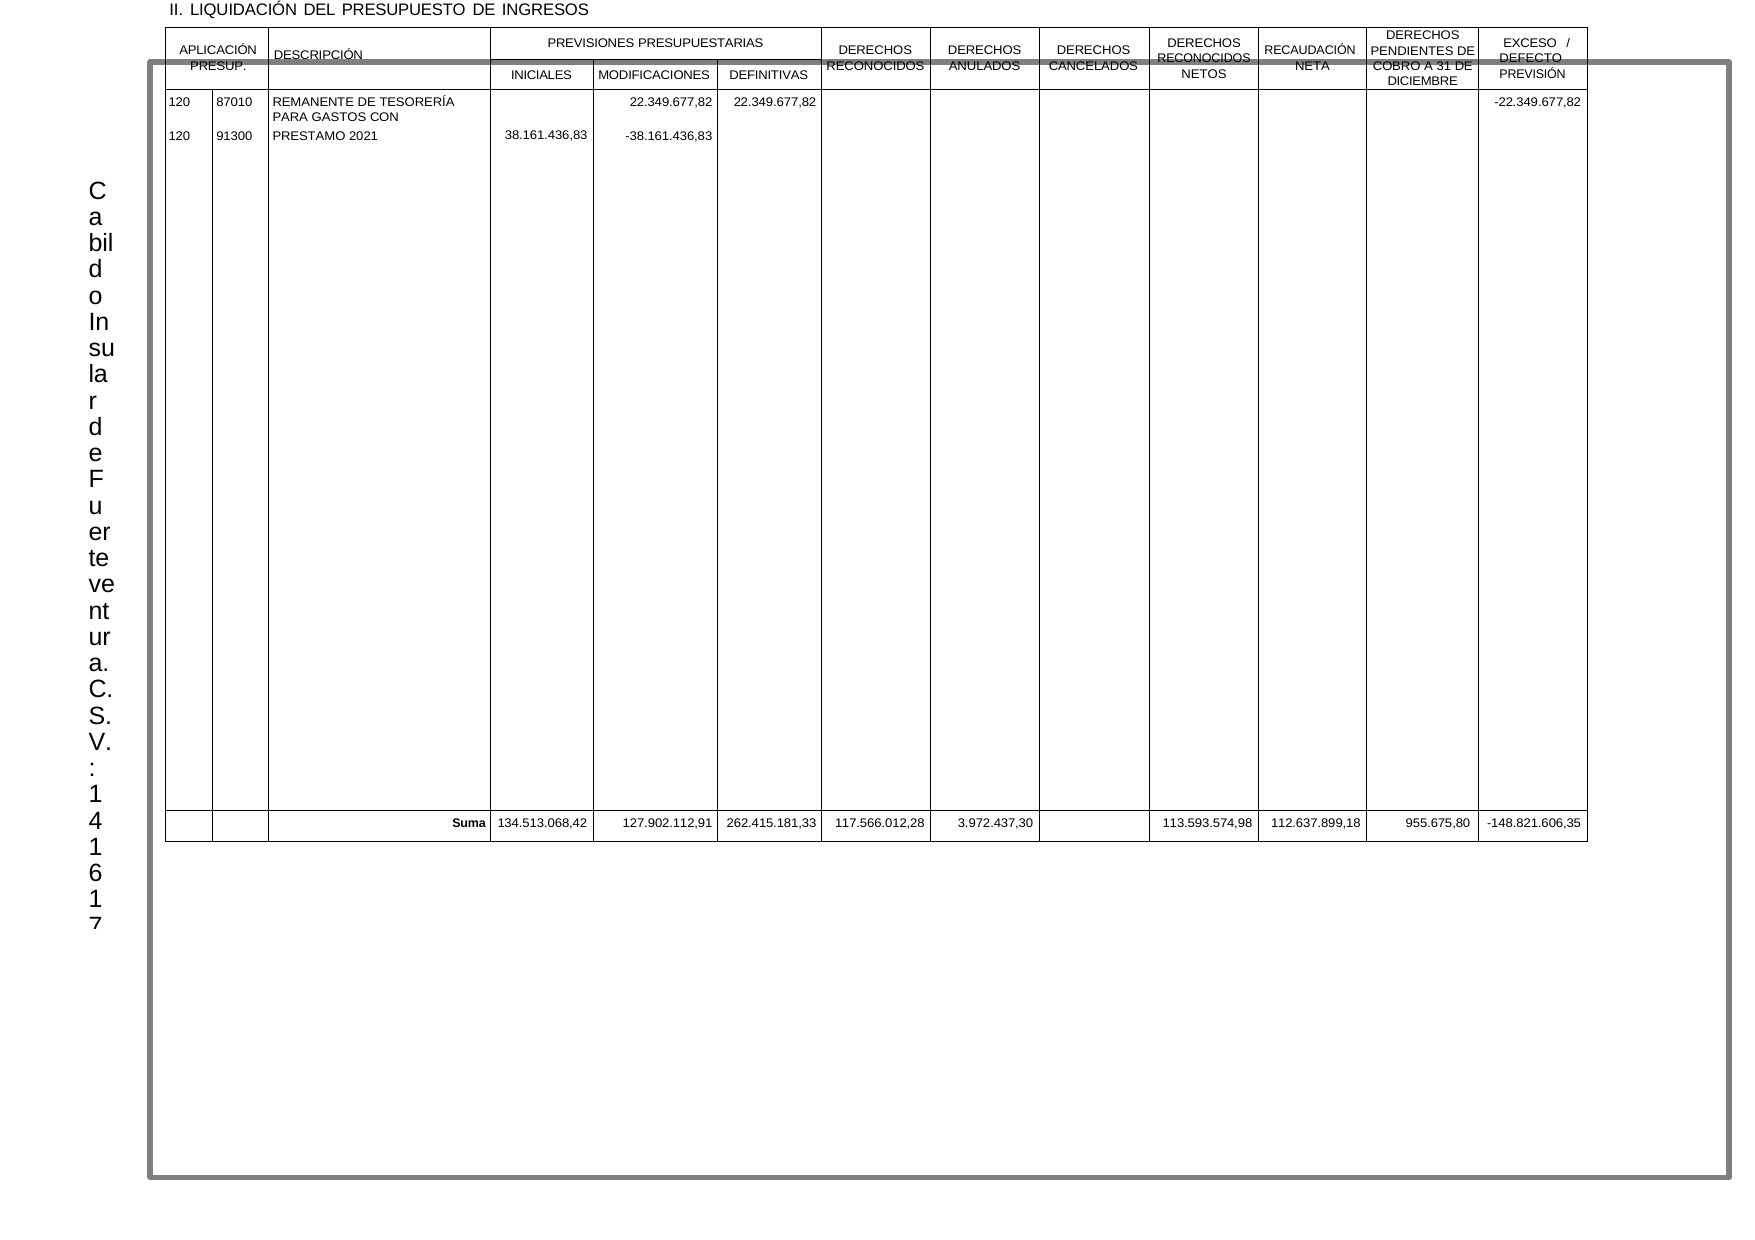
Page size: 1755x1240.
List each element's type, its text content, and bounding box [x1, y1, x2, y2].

table_header COBRO A 31 DE DICIEMBRE [1367, 65, 1478, 89]
table_cell 38.161.436,83 [491, 90, 593, 810]
table_cell 120 [166, 126, 212, 810]
table_cell DEFINITIVAS [718, 65, 821, 89]
table_cell [1040, 90, 1149, 810]
table_cell [931, 90, 1039, 810]
table_cell [166, 811, 212, 841]
table_cell -148.821.606,35 [1479, 811, 1587, 841]
table_cell -38.161.436,83 [594, 126, 717, 810]
table_cell 262.415.181,33 [718, 811, 821, 841]
table_header DERECHOS RECONOCIDOS NETOS [1150, 65, 1258, 89]
table_header DESCRIPCIÓN [269, 28, 490, 59]
table_header ANULADOS [931, 65, 1039, 89]
table_header NETA [1259, 65, 1366, 89]
text Cabildo Insular de Fuerteventura. C.S.V.: 14161727145616321025. [88, 178, 115, 928]
table_header [269, 65, 490, 89]
table_header RECONOCIDOS [822, 65, 930, 89]
table_cell [166, 109, 212, 126]
text [86, 175, 115, 928]
table_cell 120 [166, 90, 212, 109]
text II. LIQUIDACIÓN DEL PRESUPUESTO DE INGRESOS [169, 0, 1600, 19]
table_cell PARA GASTOS CON [269, 109, 490, 126]
table_cell PRESTAMO 2021 [269, 126, 490, 810]
table_cell [1367, 90, 1478, 810]
table_cell 955.675,80 [1367, 811, 1478, 841]
table_header APLICACIÓN [166, 28, 268, 59]
table_cell 134.513.068,42 [491, 811, 593, 841]
table_cell INICIALES [491, 65, 593, 89]
table_header CANCELADOS [1040, 65, 1149, 89]
table_cell 127.902.112,91 [594, 811, 717, 841]
table_header RECAUDACIÓN [1259, 28, 1366, 59]
table_cell 117.566.012,28 [822, 811, 930, 841]
table_cell [1040, 811, 1149, 841]
table_header DERECHOS RECONOCIDOS NETOS [1150, 28, 1258, 59]
table_cell 91300 [213, 126, 268, 810]
table_cell [1150, 90, 1258, 810]
table_header PREVISIONES PRESUPUESTARIAS [491, 28, 821, 59]
table_cell [213, 109, 268, 126]
table_header EXCESO / DEFECTO PREVISIÓN [1479, 28, 1587, 59]
table_header PRESUP. [166, 65, 268, 89]
table_header DERECHOS PENDIENTES DE [1367, 28, 1478, 59]
table_cell [822, 90, 930, 810]
table_cell MODIFICACIONES [594, 65, 717, 89]
table_header DERECHOS [931, 28, 1039, 59]
table_cell 22.349.677,82 [594, 90, 717, 109]
table_cell [213, 811, 268, 841]
table_cell REMANENTE DE TESORERÍA [269, 90, 490, 109]
table_cell 22.349.677,82 [718, 90, 821, 810]
table_header DERECHOS [822, 28, 930, 59]
table_cell 113.593.574,98 [1150, 811, 1258, 841]
table_cell 87010 [213, 90, 268, 109]
table_header DERECHOS [1040, 28, 1149, 59]
table_cell [1259, 90, 1366, 810]
table_cell 3.972.437,30 [931, 811, 1039, 841]
table_header EXCESO / DEFECTO PREVISIÓN [1479, 65, 1587, 89]
table_cell -22.349.677,82 [1479, 90, 1587, 810]
table_cell Suma [269, 811, 490, 841]
table_cell [594, 109, 717, 126]
table_cell 112.637.899,18 [1259, 811, 1366, 841]
